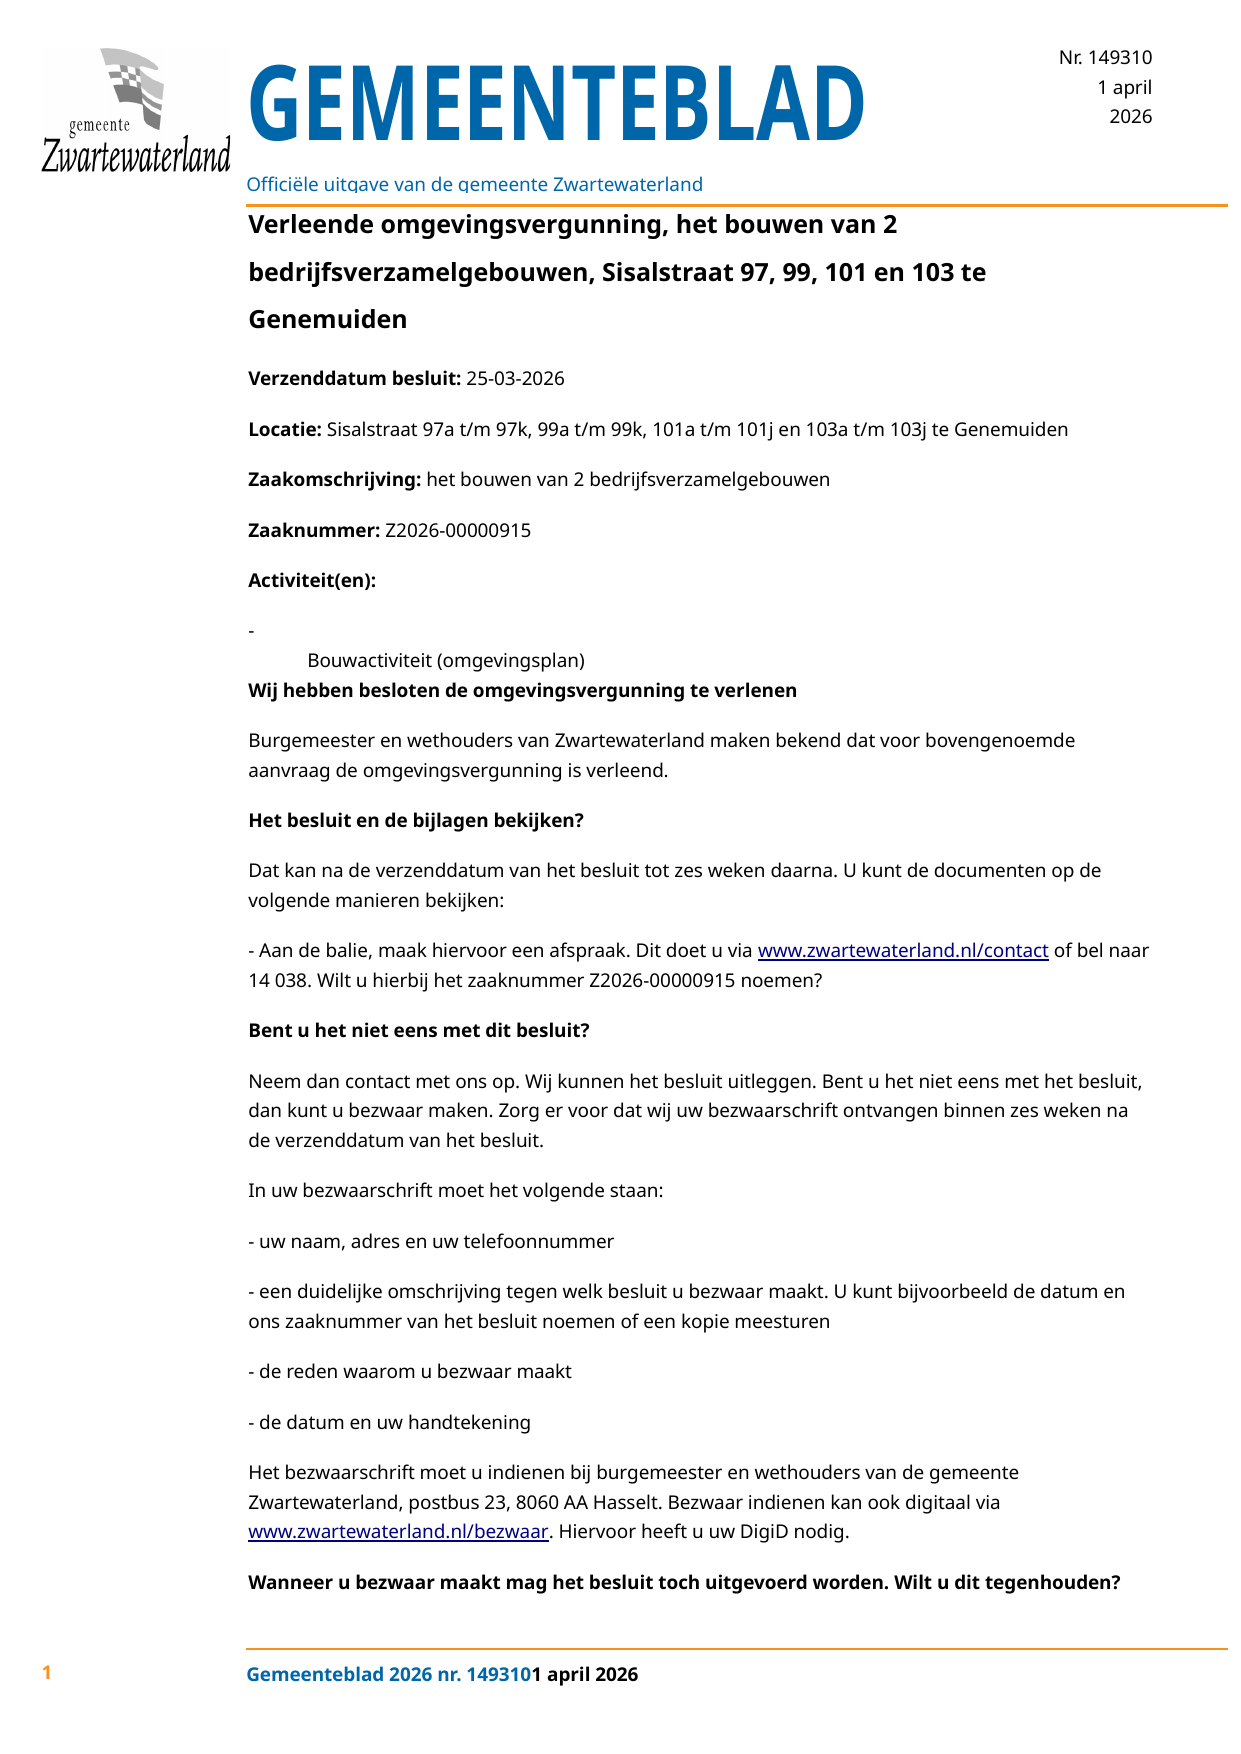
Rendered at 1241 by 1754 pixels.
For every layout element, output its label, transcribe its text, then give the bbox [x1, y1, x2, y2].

text Het bezwaarschrift moet u indienen bij burgemeester en wethouders van de gemeente Zwartewaterland, postbus 23, 8060 AA Hasselt. Bezwaar indienen kan ook digitaal via www.zwartewaterland.nl/bezwaar. Hiervoor heeft u uw DigiD nodig. [248, 1459, 1152, 1544]
text Bent u het niet eens met dit besluit? [248, 1018, 1152, 1043]
text - Aan de balie, maak hiervoor een afspraak. Dit doet u via www.zwartewaterland.nl/contact of bel naar 14 038. Wilt u hierbij het zaaknummer Z2026-00000915 noemen? [248, 938, 1152, 993]
list Bouwactiviteit (omgevingsplan) [248, 647, 1152, 673]
text In uw bezwaarschrift moet het volgende staan: [248, 1178, 1152, 1203]
text - een duidelijke omschrijving tegen welk besluit u bezwaar maakt. U kunt bijvoorbeeld de datum en ons zaaknummer van het besluit noemen of een kopie meesturen [248, 1278, 1152, 1334]
text Zaaknummer: Z2026-00000915 [248, 517, 1152, 542]
text Zaakomschrijving: het bouwen van 2 bedrijfsverzamelgebouwen [248, 466, 1152, 492]
text Burgemeester en wethouders van Zwartewaterland maken bekend dat voor bovengenoemde aanvraag de omgevingsvergunning is verleend. [248, 727, 1152, 782]
text - de reden waarom u bezwaar maakt [248, 1358, 1152, 1384]
text - uw naam, adres en uw telefoonnummer [248, 1228, 1152, 1254]
text Verzenddatum besluit: 25-03-2026 [248, 366, 1152, 391]
text Dat kan na de verzenddatum van het besluit tot zes weken daarna. U kunt de documenten op de volgende manieren bekijken: [248, 858, 1152, 913]
text Wanneer u bezwaar maakt mag het besluit toch uitgevoerd worden. Wilt u dit tegenhouden? [248, 1569, 1152, 1594]
text Activiteit(en): [248, 567, 1152, 593]
text Neem dan contact met ons op. Wij kunnen het besluit uitleggen. Bent u het niet eens met het besluit, dan kunt u bezwaar maken. Zorg er voor dat wij uw bezwaarschrift ontvangen binnen zes weken na de verzenddatum van het besluit. [248, 1068, 1152, 1153]
text Wij hebben besloten de omgevingsvergunning te verlenen [248, 677, 1152, 702]
picture [41, 47, 231, 172]
text - de datum en uw handtekening [248, 1409, 1152, 1434]
text Locatie: Sisalstraat 97a t/m 97k, 99a t/m 99k, 101a t/m 101j en 103a t/m 103j te Genemuiden [248, 416, 1152, 442]
text Verleende omgevingsvergunning, het bouwen van 2 bedrijfsverzamelgebouwen, Sisalstraat 97, 99, 101 en 103 te Genemuiden [248, 207, 1152, 336]
text Het besluit en de bijlagen bekijken? [248, 807, 1152, 833]
